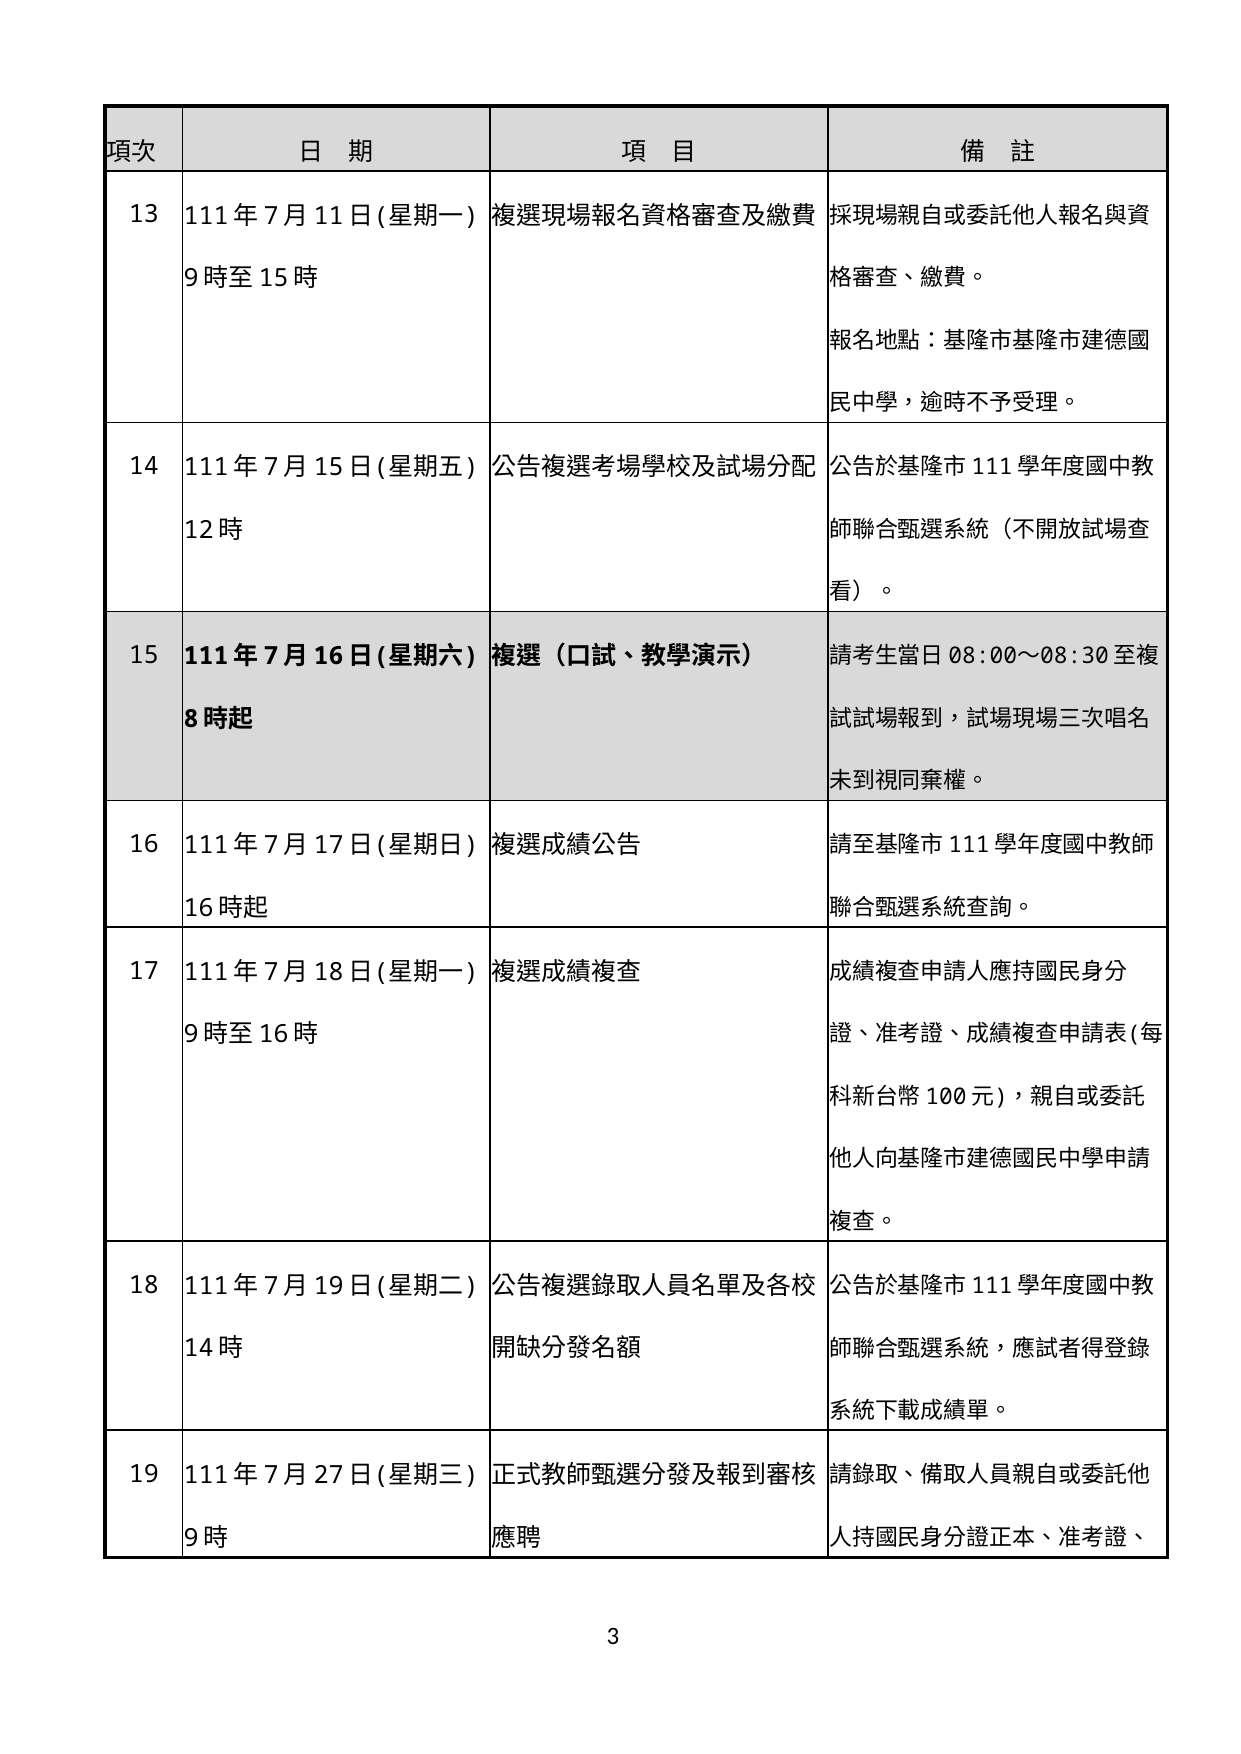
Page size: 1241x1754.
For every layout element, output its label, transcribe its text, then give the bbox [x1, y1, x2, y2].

table_cell 成績複查申請人應持國民身分證、准考證、成績複查申請表(每科新台幣100元)，親自或委託他人向基隆市建德國民中學申請複查。 [829, 928, 1166, 1240]
table_cell 公告複選考場學校及試場分配 [491, 423, 827, 611]
table_cell 請至基隆市111學年度國中教師聯合甄選系統查詢。 [829, 801, 1166, 926]
table_cell 公告於基隆市111學年度國中教師聯合甄選系統（不開放試場查看）。 [829, 423, 1166, 611]
table_cell 採現場親自或委託他人報名與資格審查、繳費。 報名地點：基隆市基隆市建德國民中學，逾時不予受理。 [829, 172, 1166, 422]
table_cell 19 [107, 1431, 182, 1556]
table_cell 13 [107, 172, 182, 422]
table_cell 複選成績複查 [491, 928, 827, 1240]
table_cell 16 [107, 801, 182, 926]
table_cell 複選（口試、教學演示） [491, 612, 827, 800]
table_cell 請錄取、備取人員親自或委託他人持國民身分證正本、准考證、 [829, 1431, 1166, 1556]
table_cell 111年7月15日(星期五) 12時 [183, 423, 489, 611]
table_cell 請考生當日08:00～08:30至複試試場報到，試場現場三次唱名未到視同棄權。 [829, 612, 1166, 800]
table_header 日 期 [183, 108, 489, 170]
table_cell 複選現場報名資格審查及繳費 [491, 172, 827, 422]
table_cell 111年7月18日(星期一) 9時至16時 [183, 928, 489, 1240]
table_cell 14 [107, 423, 182, 611]
table_cell 17 [107, 928, 182, 1240]
table_cell 複選成績公告 [491, 801, 827, 926]
table_cell 111年7月19日(星期二) 14時 [183, 1242, 489, 1429]
table_cell 15 [107, 612, 182, 800]
table_cell 公告於基隆市111學年度國中教師聯合甄選系統，應試者得登錄系統下載成績單。 [829, 1242, 1166, 1429]
table_cell 正式教師甄選分發及報到審核應聘 [491, 1431, 827, 1556]
table_cell 18 [107, 1242, 182, 1429]
table_cell 111年7月17日(星期日) 16時起 [183, 801, 489, 926]
table_cell 111年7月16日(星期六) 8時起 [183, 612, 489, 800]
table_cell 公告複選錄取人員名單及各校開缺分發名額 [491, 1242, 827, 1429]
table_cell 111年7月11日(星期一) 9時至15時 [183, 172, 489, 422]
table_header 項 目 [491, 108, 827, 170]
table_header 備 註 [829, 108, 1166, 170]
table_header 項次 [107, 108, 182, 170]
table_cell 111年7月27日(星期三) 9時 [183, 1431, 489, 1556]
